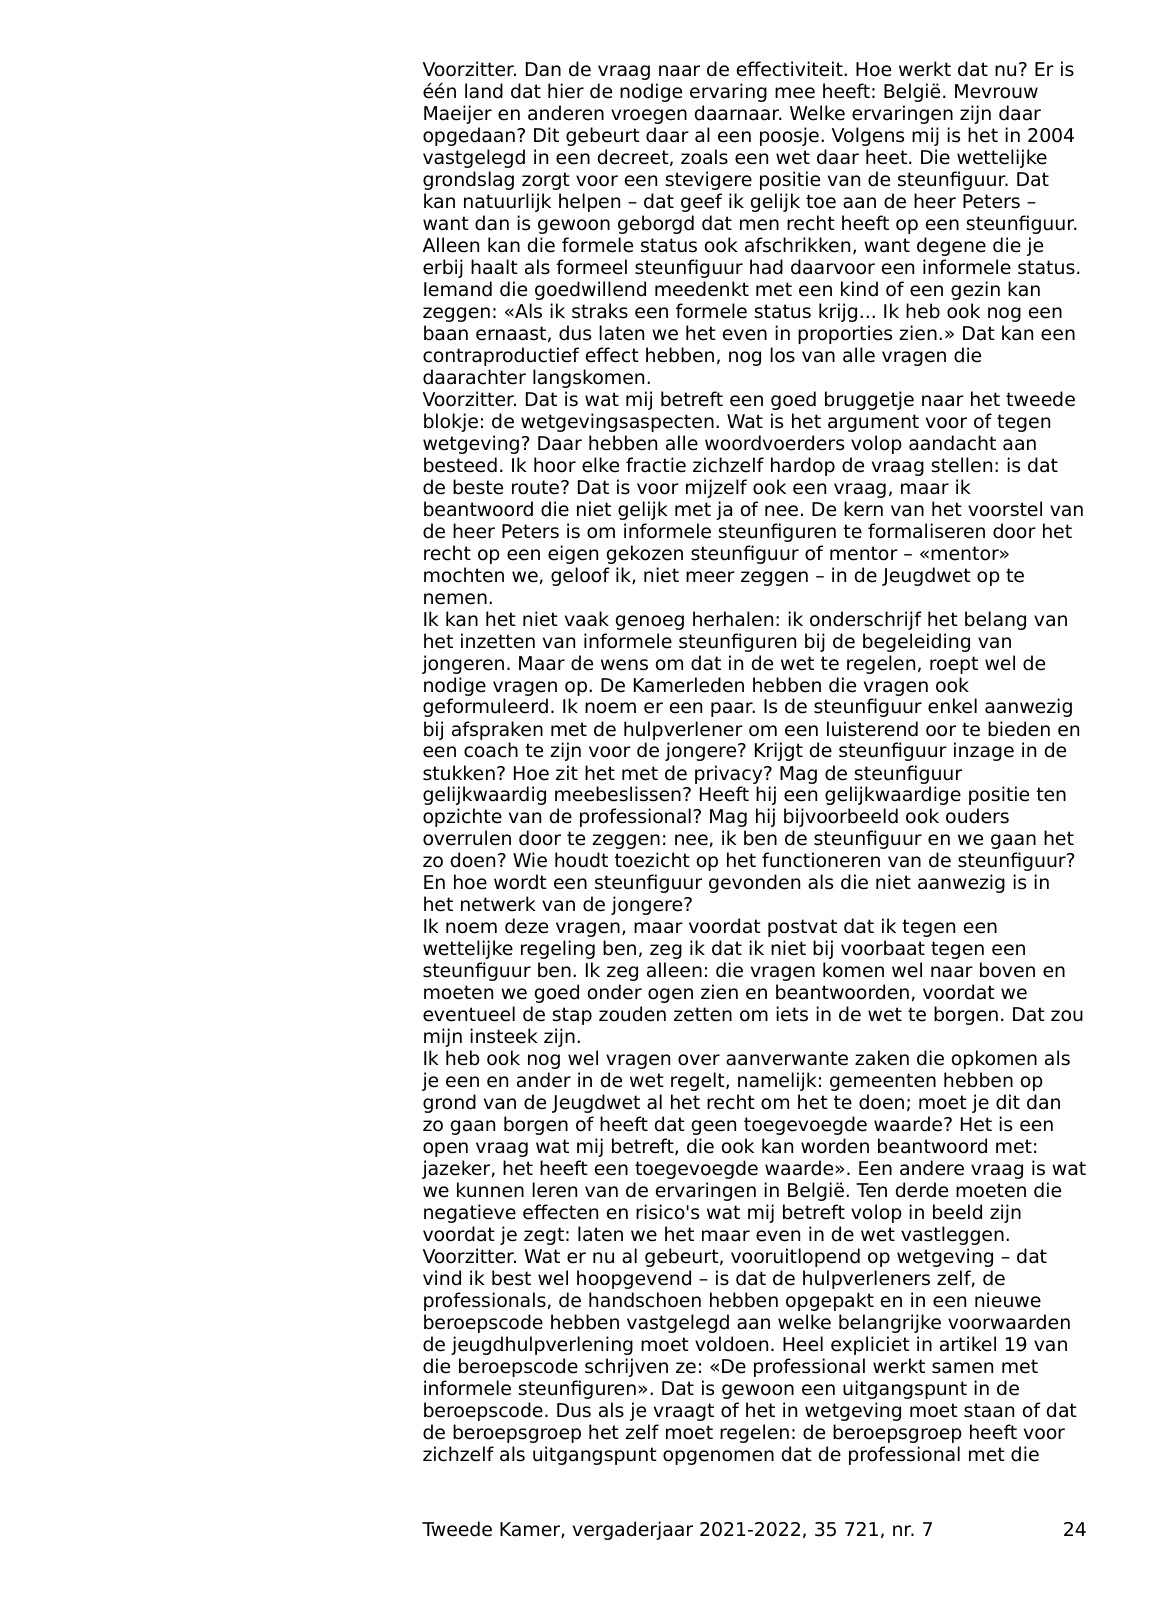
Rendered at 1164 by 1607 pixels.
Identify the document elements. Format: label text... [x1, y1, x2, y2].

text Voorzitter. Dat is wat mij betreft een goed bruggetje naar het tweede blokje: de wetgevingsaspecten. Wat is het argument voor of tegen wetgeving? Daar hebben alle woordvoerders volop aandacht aan besteed. Ik hoor elke fractie zichzelf hardop de vraag stellen: is dat de beste route? Dat is voor mijzelf ook een vraag, maar ik beantwoord die niet gelijk met ja of nee. De kern van het voorstel van de heer Peters is om informele steunfiguren te formaliseren door het recht op een eigen gekozen steunfiguur of mentor – «mentor» mochten we, geloof ik, niet meer zeggen – in de Jeugdwet op te nemen. [422, 389, 1087, 608]
text Ik noem deze vragen, maar voordat postvat dat ik tegen een wettelijke regeling ben, zeg ik dat ik niet bij voorbaat tegen een steunfiguur ben. Ik zeg alleen: die vragen komen wel naar boven en moeten we goed onder ogen zien en beantwoorden, voordat we eventueel de stap zouden zetten om iets in de wet te borgen. Dat zou mijn insteek zijn. [422, 916, 1087, 1048]
text Voorzitter. Wat er nu al gebeurt, vooruitlopend op wetgeving – dat vind ik best wel hoopgevend – is dat de hulpverleners zelf, de professionals, de handschoen hebben opgepakt en in een nieuwe beroepscode hebben vastgelegd aan welke belangrijke voorwaarden de jeugdhulpverlening moet voldoen. Heel expliciet in artikel 19 van die beroepscode schrijven ze: «De professional werkt samen met informele steunfiguren». Dat is gewoon een uitgangspunt in de beroepscode. Dus als je vraagt of het in wetgeving moet staan of dat de beroepsgroep het zelf moet regelen: de beroepsgroep heeft voor zichzelf als uitgangspunt opgenomen dat de professional met die [422, 1246, 1087, 1466]
text Voorzitter. Dan de vraag naar de effectiviteit. Hoe werkt dat nu? Er is één land dat hier de nodige ervaring mee heeft: België. Mevrouw Maeijer en anderen vroegen daarnaar. Welke ervaringen zijn daar opgedaan? Dit gebeurt daar al een poosje. Volgens mij is het in 2004 vastgelegd in een decreet, zoals een wet daar heet. Die wettelijke grondslag zorgt voor een stevigere positie van de steunfiguur. Dat kan natuurlijk helpen – dat geef ik gelijk toe aan de heer Peters – want dan is gewoon geborgd dat men recht heeft op een steunfiguur. Alleen kan die formele status ook afschrikken, want degene die je erbij haalt als formeel steunfiguur had daarvoor een informele status. Iemand die goedwillend meedenkt met een kind of een gezin kan zeggen: «Als ik straks een formele status krijg... Ik heb ook nog een baan ernaast, dus laten we het even in proporties zien.» Dat kan een contraproductief effect hebben, nog los van alle vragen die daarachter langskomen. [422, 59, 1087, 389]
text Ik kan het niet vaak genoeg herhalen: ik onderschrijf het belang van het inzetten van informele steunfiguren bij de begeleiding van jongeren. Maar de wens om dat in de wet te regelen, roept wel de nodige vragen op. De Kamerleden hebben die vragen ook geformuleerd. Ik noem er een paar. Is de steunfiguur enkel aanwezig bij afspraken met de hulpverlener om een luisterend oor te bieden en een coach te zijn voor de jongere? Krijgt de steunfiguur inzage in de stukken? Hoe zit het met de privacy? Mag de steunfiguur gelijkwaardig meebeslissen? Heeft hij een gelijkwaardige positie ten opzichte van de professional? Mag hij bijvoorbeeld ook ouders overrulen door te zeggen: nee, ik ben de steunfiguur en we gaan het zo doen? Wie houdt toezicht op het functioneren van de steunfiguur? En hoe wordt een steunfiguur gevonden als die niet aanwezig is in het netwerk van de jongere? [422, 608, 1087, 916]
text Ik heb ook nog wel vragen over aanverwante zaken die opkomen als je een en ander in de wet regelt, namelijk: gemeenten hebben op grond van de Jeugdwet al het recht om het te doen; moet je dit dan zo gaan borgen of heeft dat geen toegevoegde waarde? Het is een open vraag wat mij betreft, die ook kan worden beantwoord met: jazeker, het heeft een toegevoegde waarde». Een andere vraag is wat we kunnen leren van de ervaringen in België. Ten derde moeten die negatieve effecten en risico's wat mij betreft volop in beeld zijn voordat je zegt: laten we het maar even in de wet vastleggen. [422, 1048, 1087, 1246]
